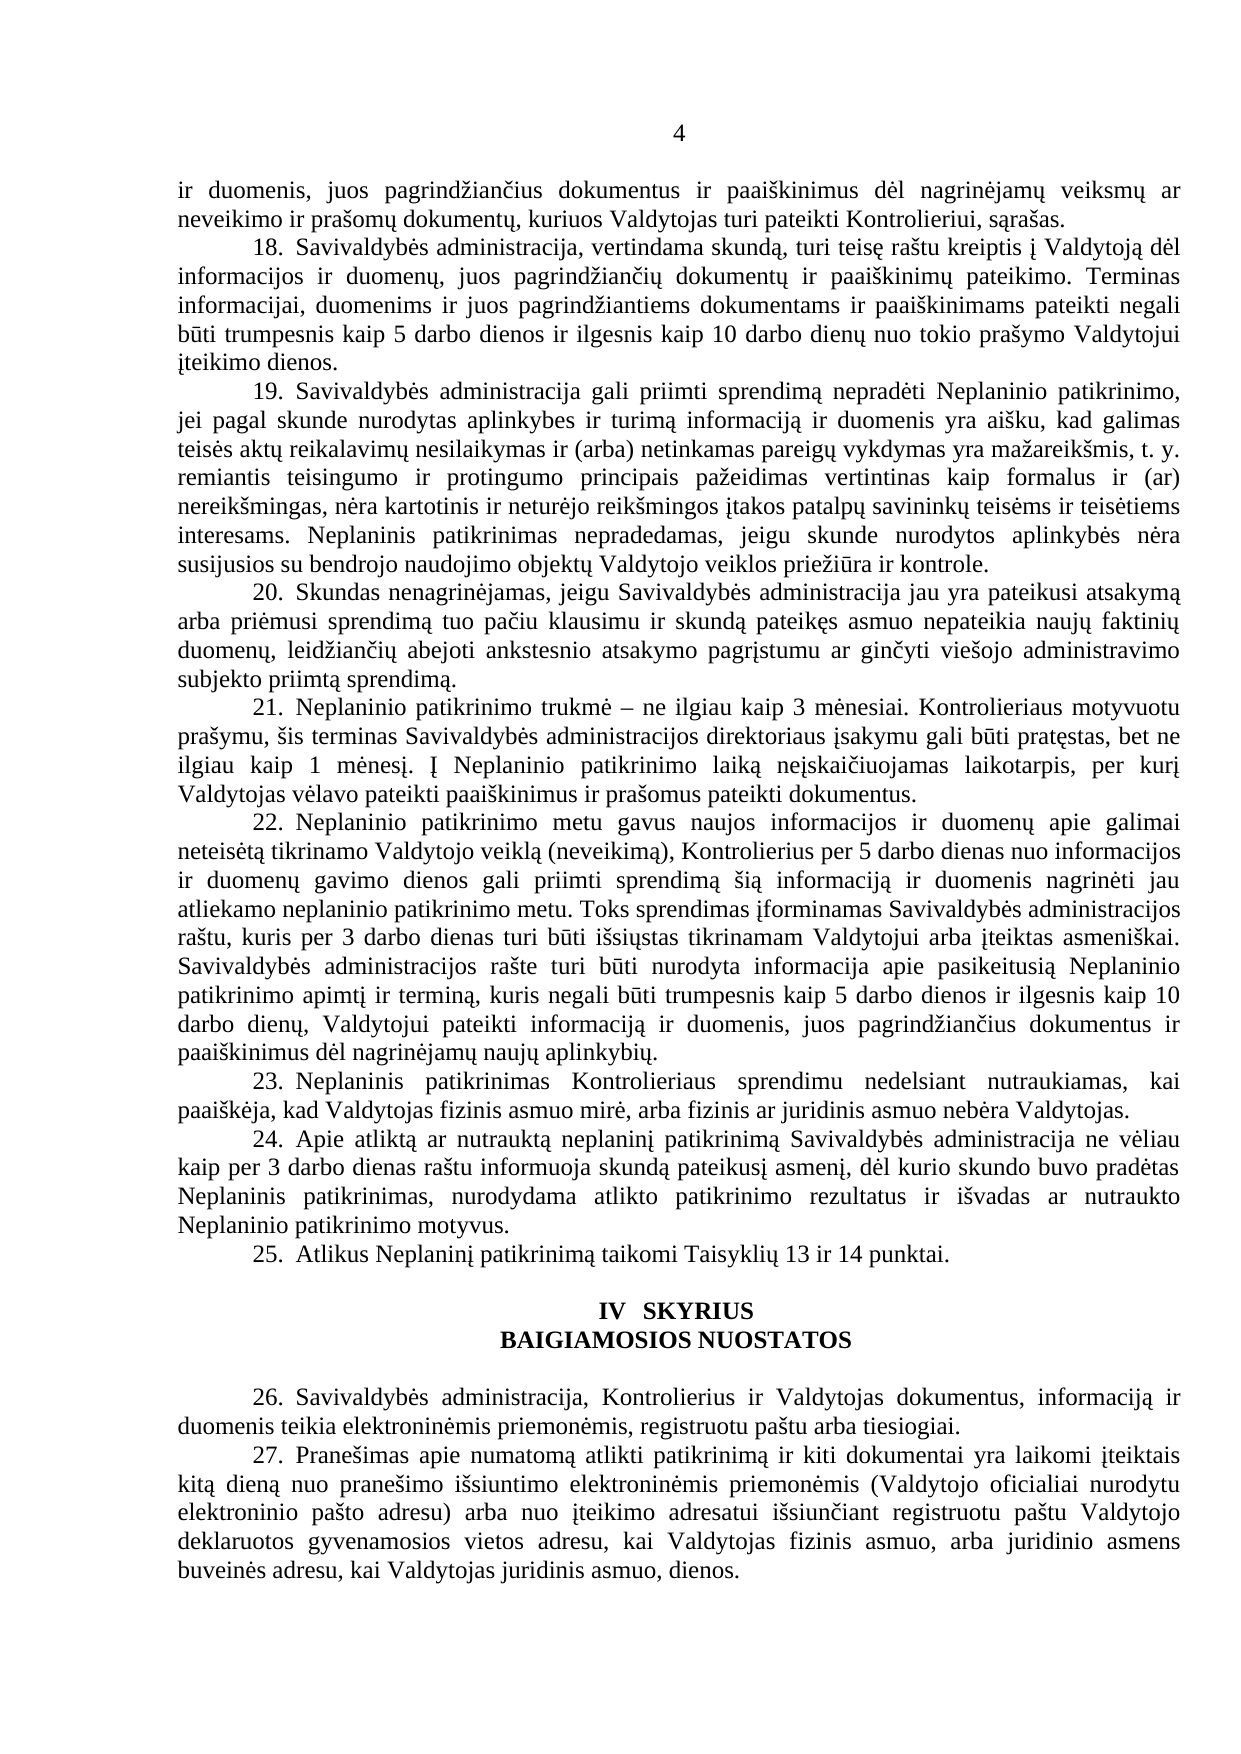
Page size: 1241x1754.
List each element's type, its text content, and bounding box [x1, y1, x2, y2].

text BAIGIAMOSIOS NUOSTATOS [177, 1325, 1181, 1354]
text 19. Savivaldybės administracija gali priimti sprendimą nepradėti Neplaninio patikrinimo, jei pagal skunde nurodytas aplinkybes ir turimą informaciją ir duomenis yra aišku, kad galimas teisės aktų reikalavimų nesilaikymas ir (arba) netinkamas pareigų vykdymas yra mažareikšmis, t. y. remiantis teisingumo ir protingumo principais pažeidimas vertintinas kaip formalus ir (ar) nereikšmingas, nėra kartotinis ir neturėjo reikšmingos įtakos patalpų savininkų teisėms ir teisėtiems interesams. Neplaninis patikrinimas nepradedamas, jeigu skunde nurodytos aplinkybės nėra susijusios su bendrojo naudojimo objektų Valdytojo veiklos priežiūra ir kontrole. [177, 376, 1181, 577]
text 18. Savivaldybės administracija, vertindama skundą, turi teisę raštu kreiptis į Valdytoją dėl informacijos ir duomenų, juos pagrindžiančių dokumentų ir paaiškinimų pateikimo. Terminas informacijai, duomenims ir juos pagrindžiantiems dokumentams ir paaiškinimams pateikti negali būti trumpesnis kaip 5 darbo dienos ir ilgesnis kaip 10 darbo dienų nuo tokio prašymo Valdytojui įteikimo dienos. [177, 232, 1181, 376]
text 24. Apie atliktą ar nutrauktą neplaninį patikrinimą Savivaldybės administracija ne vėliau kaip per 3 darbo dienas raštu informuoja skundą pateikusį asmenį, dėl kurio skundo buvo pradėtas Neplaninis patikrinimas, nurodydama atlikto patikrinimo rezultatus ir išvadas ar nutraukto Neplaninio patikrinimo motyvus. [177, 1124, 1181, 1239]
text 27. Pranešimas apie numatomą atlikti patikrinimą ir kiti dokumentai yra laikomi įteiktais kitą dieną nuo pranešimo išsiuntimo elektroninėmis priemonėmis (Valdytojo oficialiai nurodytu elektroninio pašto adresu) arba nuo įteikimo adresatui išsiunčiant registruotu paštu Valdytojo deklaruotos gyvenamosios vietos adresu, kai Valdytojas fizinis asmuo, arba juridinio asmens buveinės adresu, kai Valdytojas juridinis asmuo, dienos. [177, 1440, 1181, 1584]
text 26. Savivaldybės administracija, Kontrolierius ir Valdytojas dokumentus, informaciją ir duomenis teikia elektroninėmis priemonėmis, registruotu paštu arba tiesiogiai. [177, 1382, 1181, 1440]
text 23. Neplaninis patikrinimas Kontrolieriaus sprendimu nedelsiant nutraukiamas, kai paaiškėja, kad Valdytojas fizinis asmuo mirė, arba fizinis ar juridinis asmuo nebėra Valdytojas. [177, 1066, 1181, 1124]
text ir duomenis, juos pagrindžiančius dokumentus ir paaiškinimus dėl nagrinėjamų veiksmų ar neveikimo ir prašomų dokumentų, kuriuos Valdytojas turi pateikti Kontrolieriui, sąrašas. [177, 175, 1181, 232]
text IV SKYRIUS [177, 1296, 1181, 1325]
text 22. Neplaninio patikrinimo metu gavus naujos informacijos ir duomenų apie galimai neteisėtą tikrinamo Valdytojo veiklą (neveikimą), Kontrolierius per 5 darbo dienas nuo informacijos ir duomenų gavimo dienos gali priimti sprendimą šią informaciją ir duomenis nagrinėti jau atliekamo neplaninio patikrinimo metu. Toks sprendimas įforminamas Savivaldybės administracijos raštu, kuris per 3 darbo dienas turi būti išsiųstas tikrinamam Valdytojui arba įteiktas asmeniškai. Savivaldybės administracijos rašte turi būti nurodyta informacija apie pasikeitusią Neplaninio patikrinimo apimtį ir terminą, kuris negali būti trumpesnis kaip 5 darbo dienos ir ilgesnis kaip 10 darbo dienų, Valdytojui pateikti informaciją ir duomenis, juos pagrindžiančius dokumentus ir paaiškinimus dėl nagrinėjamų naujų aplinkybių. [177, 807, 1181, 1066]
text 25. Atlikus Neplaninį patikrinimą taikomi Taisyklių 13 ir 14 punktai. [177, 1239, 1181, 1267]
text 21. Neplaninio patikrinimo trukmė – ne ilgiau kaip 3 mėnesiai. Kontrolieriaus motyvuotu prašymu, šis terminas Savivaldybės administracijos direktoriaus įsakymu gali būti pratęstas, bet ne ilgiau kaip 1 mėnesį. Į Neplaninio patikrinimo laiką neįskaičiuojamas laikotarpis, per kurį Valdytojas vėlavo pateikti paaiškinimus ir prašomus pateikti dokumentus. [177, 692, 1181, 807]
text 20. Skundas nenagrinėjamas, jeigu Savivaldybės administracija jau yra pateikusi atsakymą arba priėmusi sprendimą tuo pačiu klausimu ir skundą pateikęs asmuo nepateikia naujų faktinių duomenų, leidžiančių abejoti ankstesnio atsakymo pagrįstumu ar ginčyti viešojo administravimo subjekto priimtą sprendimą. [177, 577, 1181, 692]
